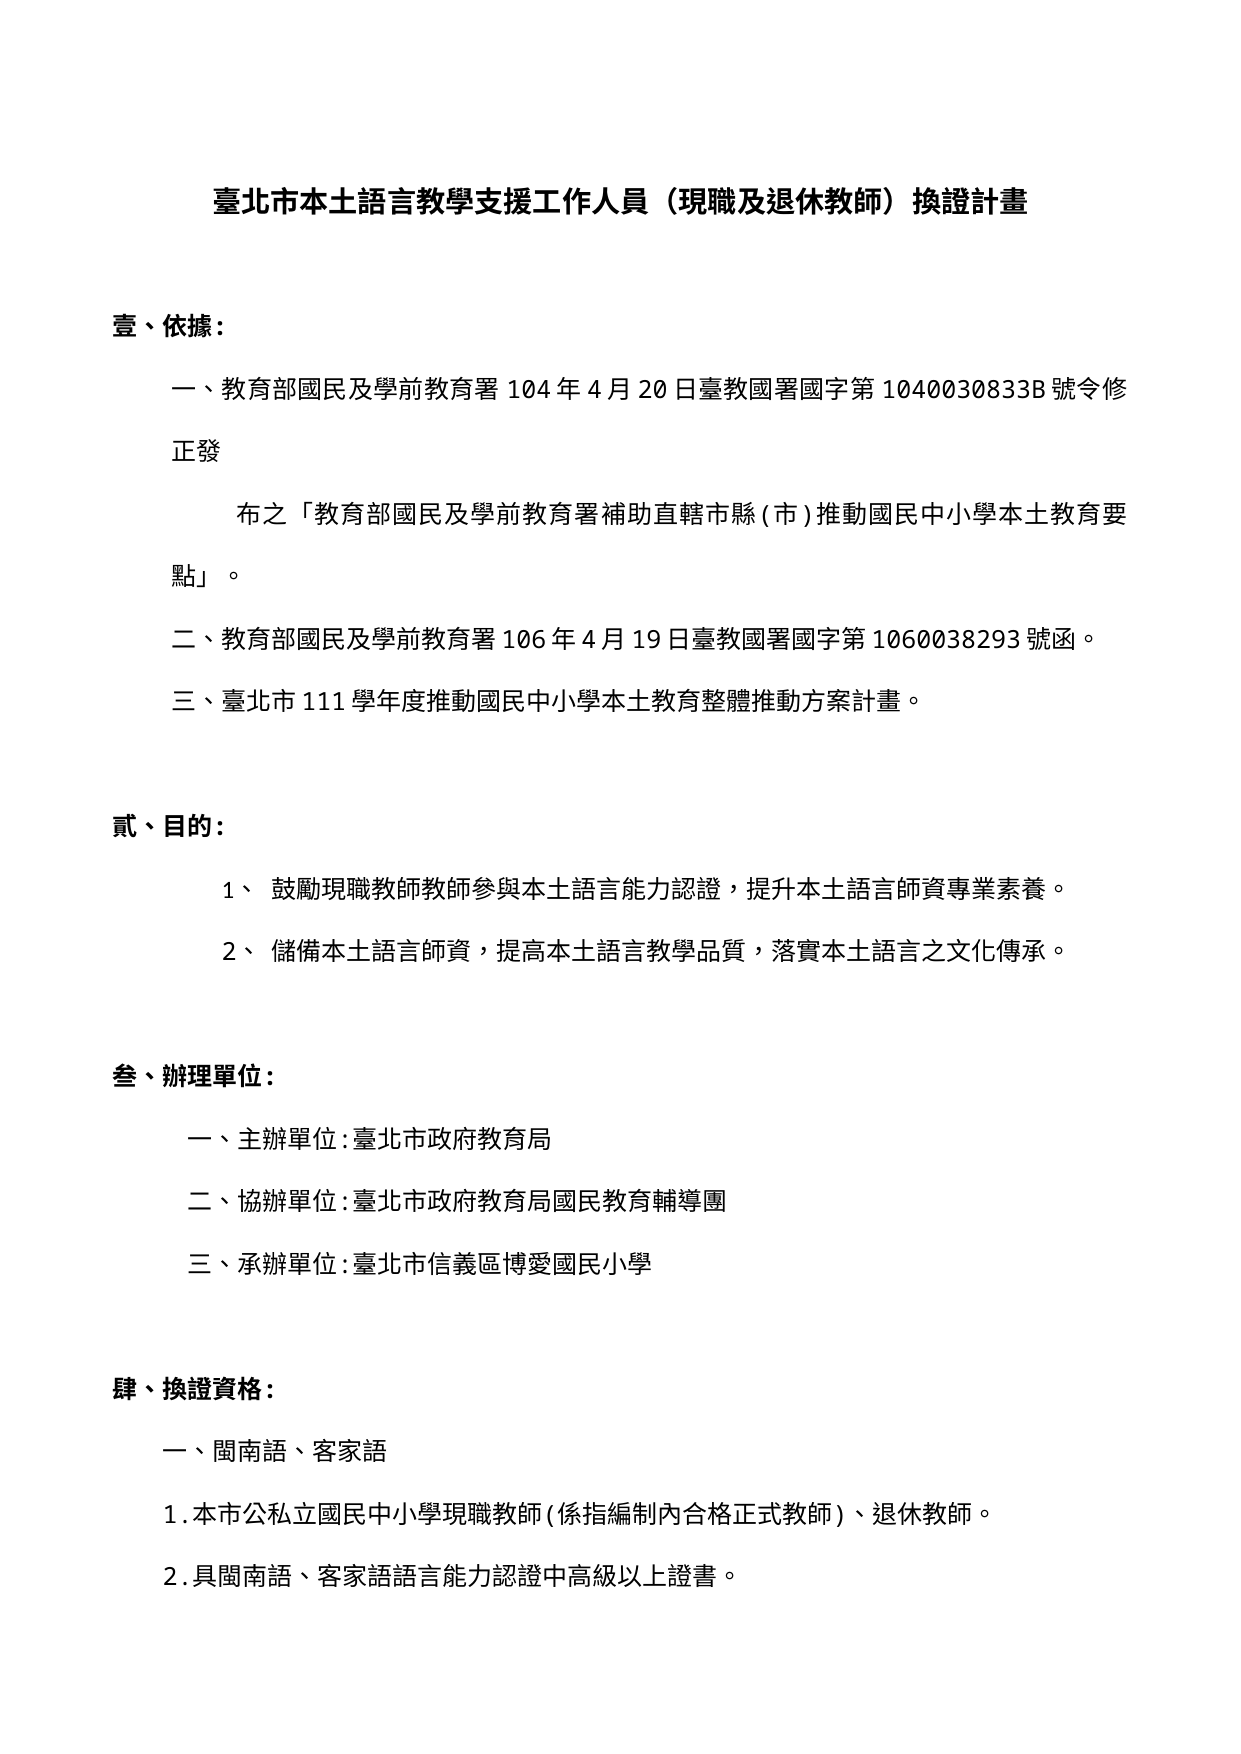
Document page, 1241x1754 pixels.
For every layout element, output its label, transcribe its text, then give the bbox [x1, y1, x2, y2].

list 儲備本土語言師資，提高本土語言教學品質，落實本土語言之文化傳承。 [221, 908, 1128, 971]
text 一、教育部國民及學前教育署104年4月20日臺教國署國字第1040030833B號令修正發 [171, 346, 1128, 471]
text 1.本市公私立國民中小學現職教師(係指編制內合格正式教師)、退休教師。 [162, 1471, 1128, 1533]
text 二、教育部國民及學前教育署106年4月19日臺教國署國字第1060038293號函。 [171, 596, 1128, 658]
text 壹、依據: [112, 283, 1128, 346]
text 2.具閩南語、客家語語言能力認證中高級以上證書。 [162, 1533, 1128, 1596]
text 布之「教育部國民及學前教育署補助直轄市縣(市)推動國民中小學本土教育要點」。 [171, 471, 1128, 596]
text 叁、辦理單位: [112, 1033, 1128, 1096]
text 貳、目的: [112, 783, 1128, 846]
list 鼓勵現職教師教師參與本土語言能力認證，提升本土語言師資專業素養。 [221, 846, 1128, 908]
text 一、閩南語、客家語 [162, 1408, 1128, 1471]
text 二、協辦單位:臺北市政府教育局國民教育輔導團 [112, 1158, 1128, 1221]
text 臺北市本土語言教學支援工作人員（現職及退休教師）換證計畫 [112, 158, 1128, 221]
text 三、承辦單位:臺北市信義區博愛國民小學 [112, 1221, 1128, 1283]
text 一、主辦單位:臺北市政府教育局 [112, 1096, 1128, 1158]
text 三、臺北市111學年度推動國民中小學本土教育整體推動方案計畫。 [171, 658, 1128, 721]
text 肆、換證資格: [112, 1346, 1128, 1408]
